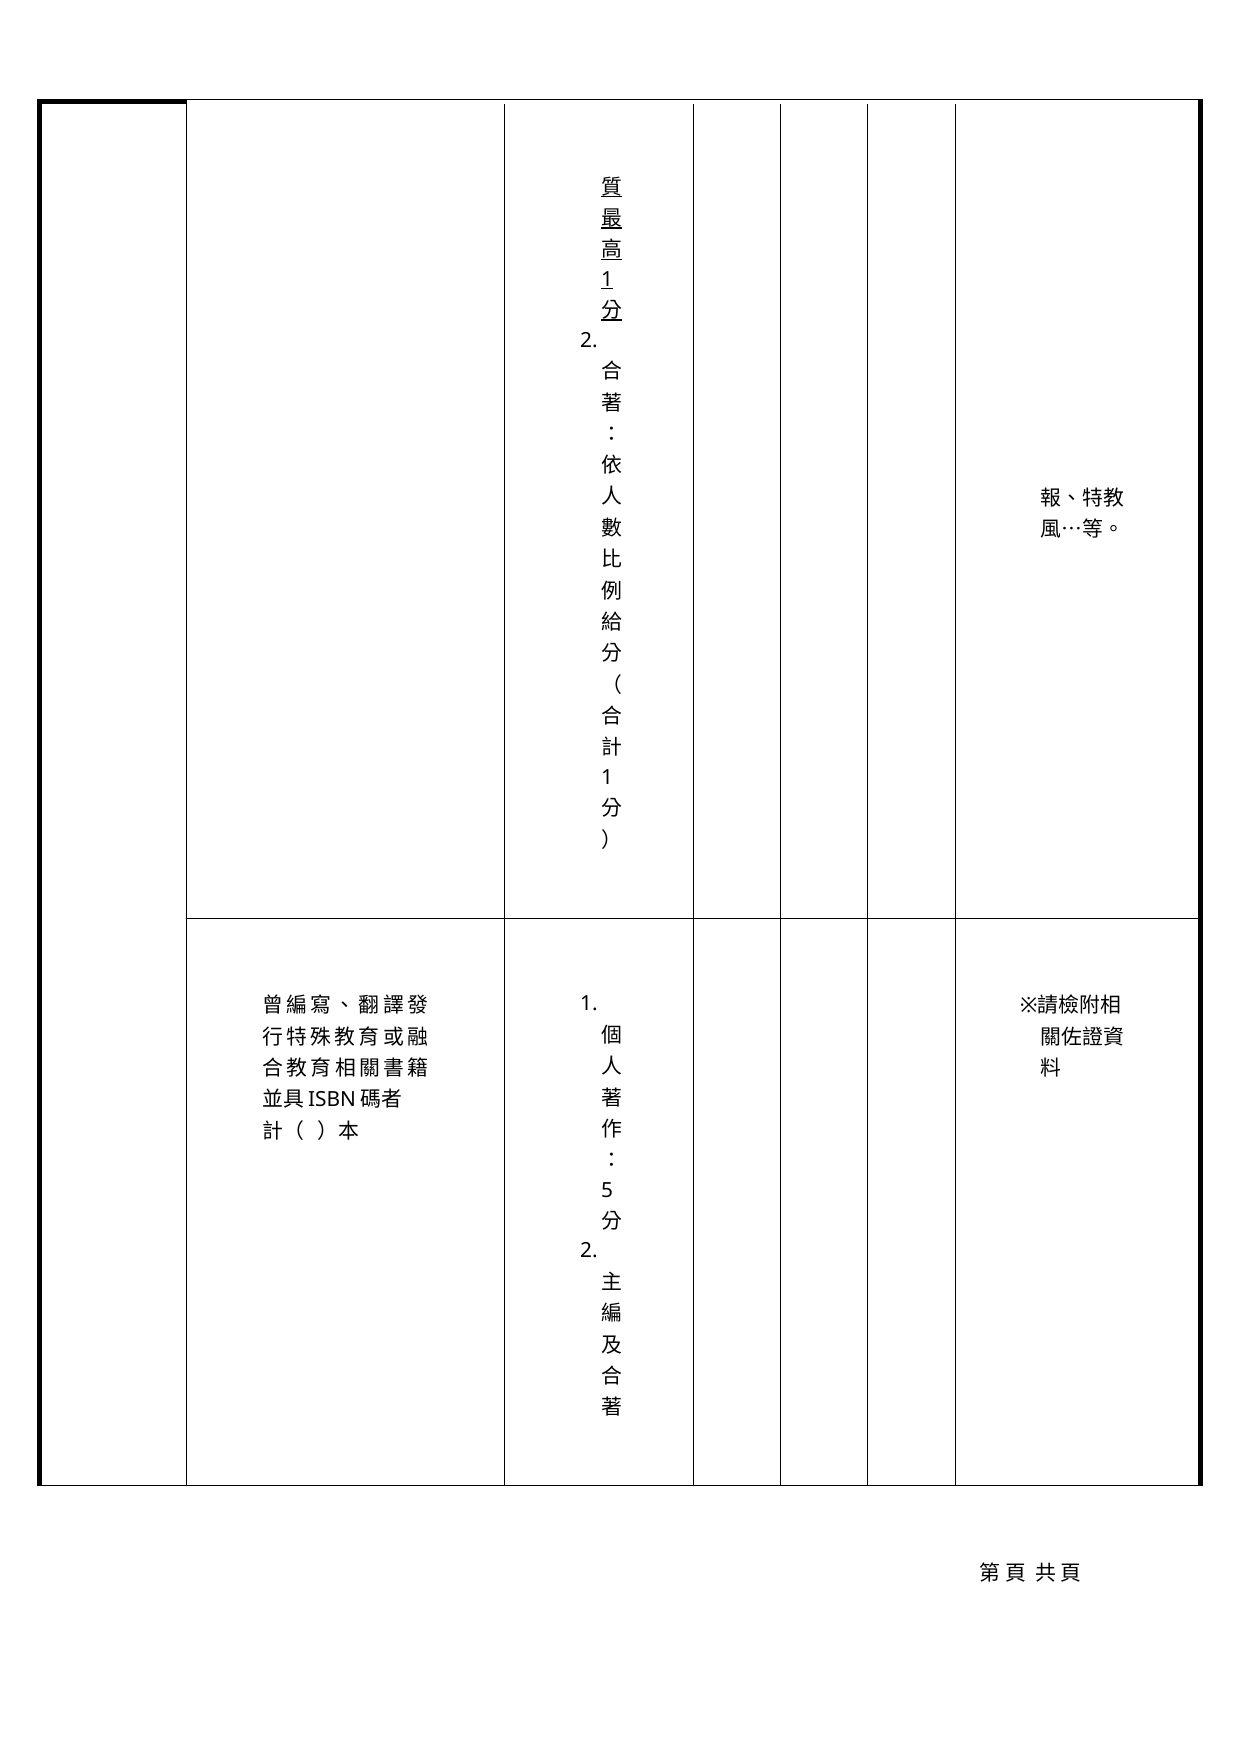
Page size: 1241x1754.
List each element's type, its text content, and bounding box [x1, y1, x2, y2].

table_cell 報、特教風…等。 [955, 100, 1198, 918]
table_cell [868, 100, 955, 918]
table_cell [868, 919, 955, 1485]
table_cell 曾編寫、翻譯發行特殊教育或融合教育相關書籍並具ISBN碼者 計（ ）本 [187, 919, 504, 1485]
table_cell 1.個人著作：5分 2.主編及合著 [505, 919, 693, 1485]
table_cell [694, 100, 781, 918]
table_cell [781, 919, 867, 1485]
table_cell 質最高1分 2.合著：依人數比例給分（合計1分） [504, 100, 694, 918]
table_cell [42, 104, 186, 1485]
table_cell [694, 919, 780, 1485]
table_cell ※請檢附相關佐證資料 [956, 919, 1198, 1485]
table_cell [781, 100, 868, 918]
table_cell [187, 100, 504, 918]
